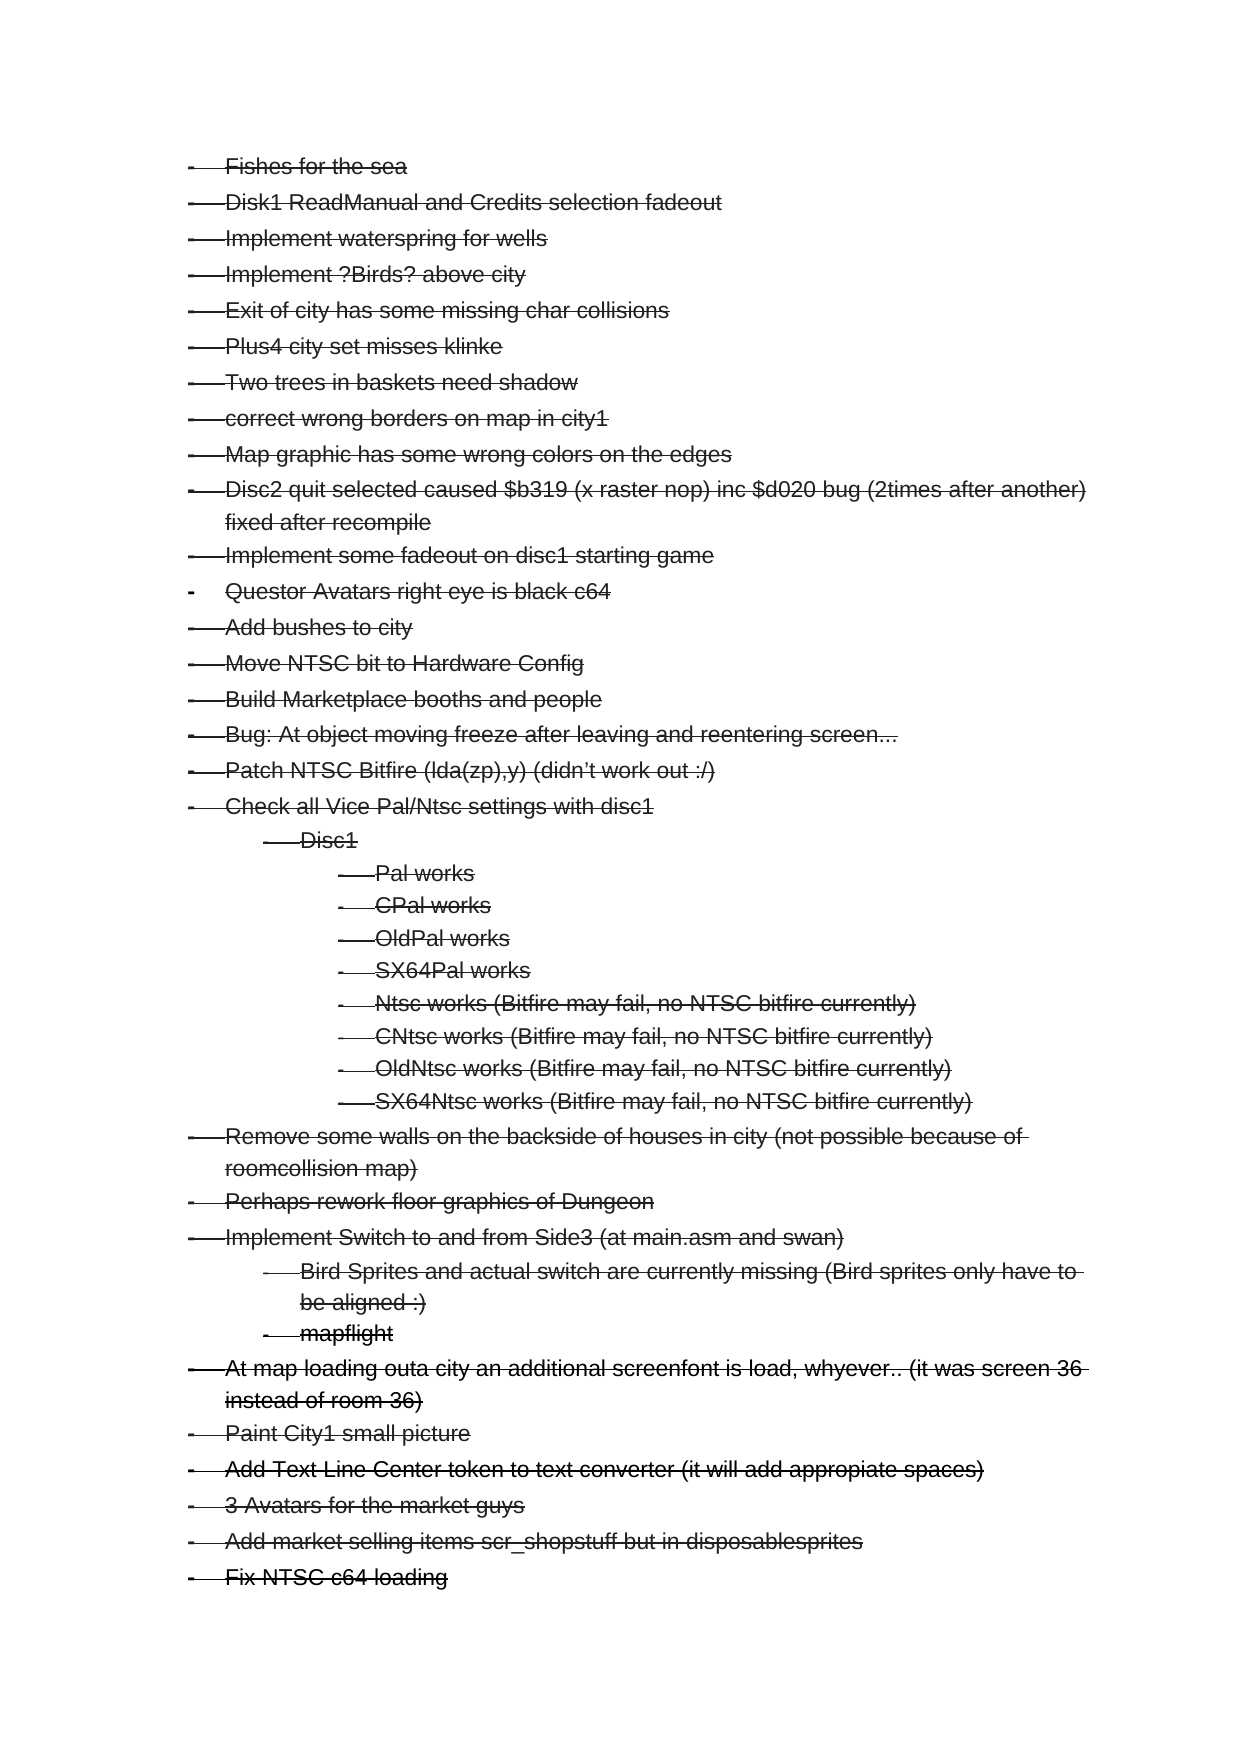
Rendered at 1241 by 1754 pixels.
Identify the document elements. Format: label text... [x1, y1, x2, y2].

list Implement ?Birds? above city [187, 258, 1090, 289]
list Disc2 quit selected caused $b319 (x raster nop) inc $d020 bug (2times after another) fixed after recompile [187, 473, 1090, 535]
list Fix NTSC c64 loading [187, 1561, 1090, 1592]
list Perhaps rework floor graphics of Dungeon [187, 1185, 1090, 1216]
list Move NTSC bit to Hardware Config [187, 647, 1090, 678]
list CPal works [337, 891, 1090, 920]
list Fishes for the sea [187, 150, 1090, 181]
list Disk1 ReadManual and Credits selection fadeout [187, 186, 1090, 217]
list Implement waterspring for wells [187, 222, 1090, 253]
list Add Text Line Center token to text converter (it will add appropiate spaces) [187, 1453, 1090, 1484]
list Pal works [337, 859, 1090, 887]
list Implement some fadeout on disc1 starting game [187, 539, 1090, 570]
list Ntsc works (Bitfire may fail, no NTSC bitfire currently) [337, 989, 1090, 1018]
list Questor Avatars right eye is black c64 [187, 575, 1090, 606]
list Paint City1 small picture [187, 1417, 1090, 1448]
list Exit of city has some missing char collisions [187, 294, 1090, 325]
list Disc1 [262, 826, 1090, 855]
list Patch NTSC Bitfire (lda(zp),y) (didn’t work out :/) [187, 754, 1090, 786]
list Plus4 city set misses klinke [187, 330, 1090, 361]
list Bird Sprites and actual switch are currently missing (Bird sprites only have to be aligned :) [262, 1257, 1090, 1316]
list mapflight [262, 1319, 1090, 1348]
list Check all Vice Pal/Ntsc settings with disc1 [187, 790, 1090, 822]
list SX64Pal works [337, 957, 1090, 985]
list Map graphic has some wrong colors on the edges [187, 437, 1090, 469]
list Add bushes to city [187, 611, 1090, 642]
list SX64Ntsc works (Bitfire may fail, no NTSC bitfire currently) [337, 1087, 1090, 1116]
list 3 Avatars for the market guys [187, 1489, 1090, 1520]
list Add market selling items scr_shopstuff but in disposablesprites [187, 1525, 1090, 1556]
list Bug: At object moving freeze after leaving and reentering screen... [187, 718, 1090, 750]
list CNtsc works (Bitfire may fail, no NTSC bitfire currently) [337, 1022, 1090, 1050]
list Implement Switch to and from Side3 (at main.asm and swan) [187, 1221, 1090, 1252]
list OldNtsc works (Bitfire may fail, no NTSC bitfire currently) [337, 1054, 1090, 1083]
list correct wrong borders on map in city1 [187, 402, 1090, 433]
list Remove some walls on the backside of houses in city (not possible because of roomcollision map) [187, 1120, 1090, 1181]
list At map loading outa city an additional screenfont is load, whyever.. (it was screen 36 instead of room 36) [187, 1352, 1090, 1413]
list OldPal works [337, 924, 1090, 952]
list Two trees in baskets need shadow [187, 366, 1090, 397]
list Build Marketplace booths and people [187, 682, 1090, 714]
